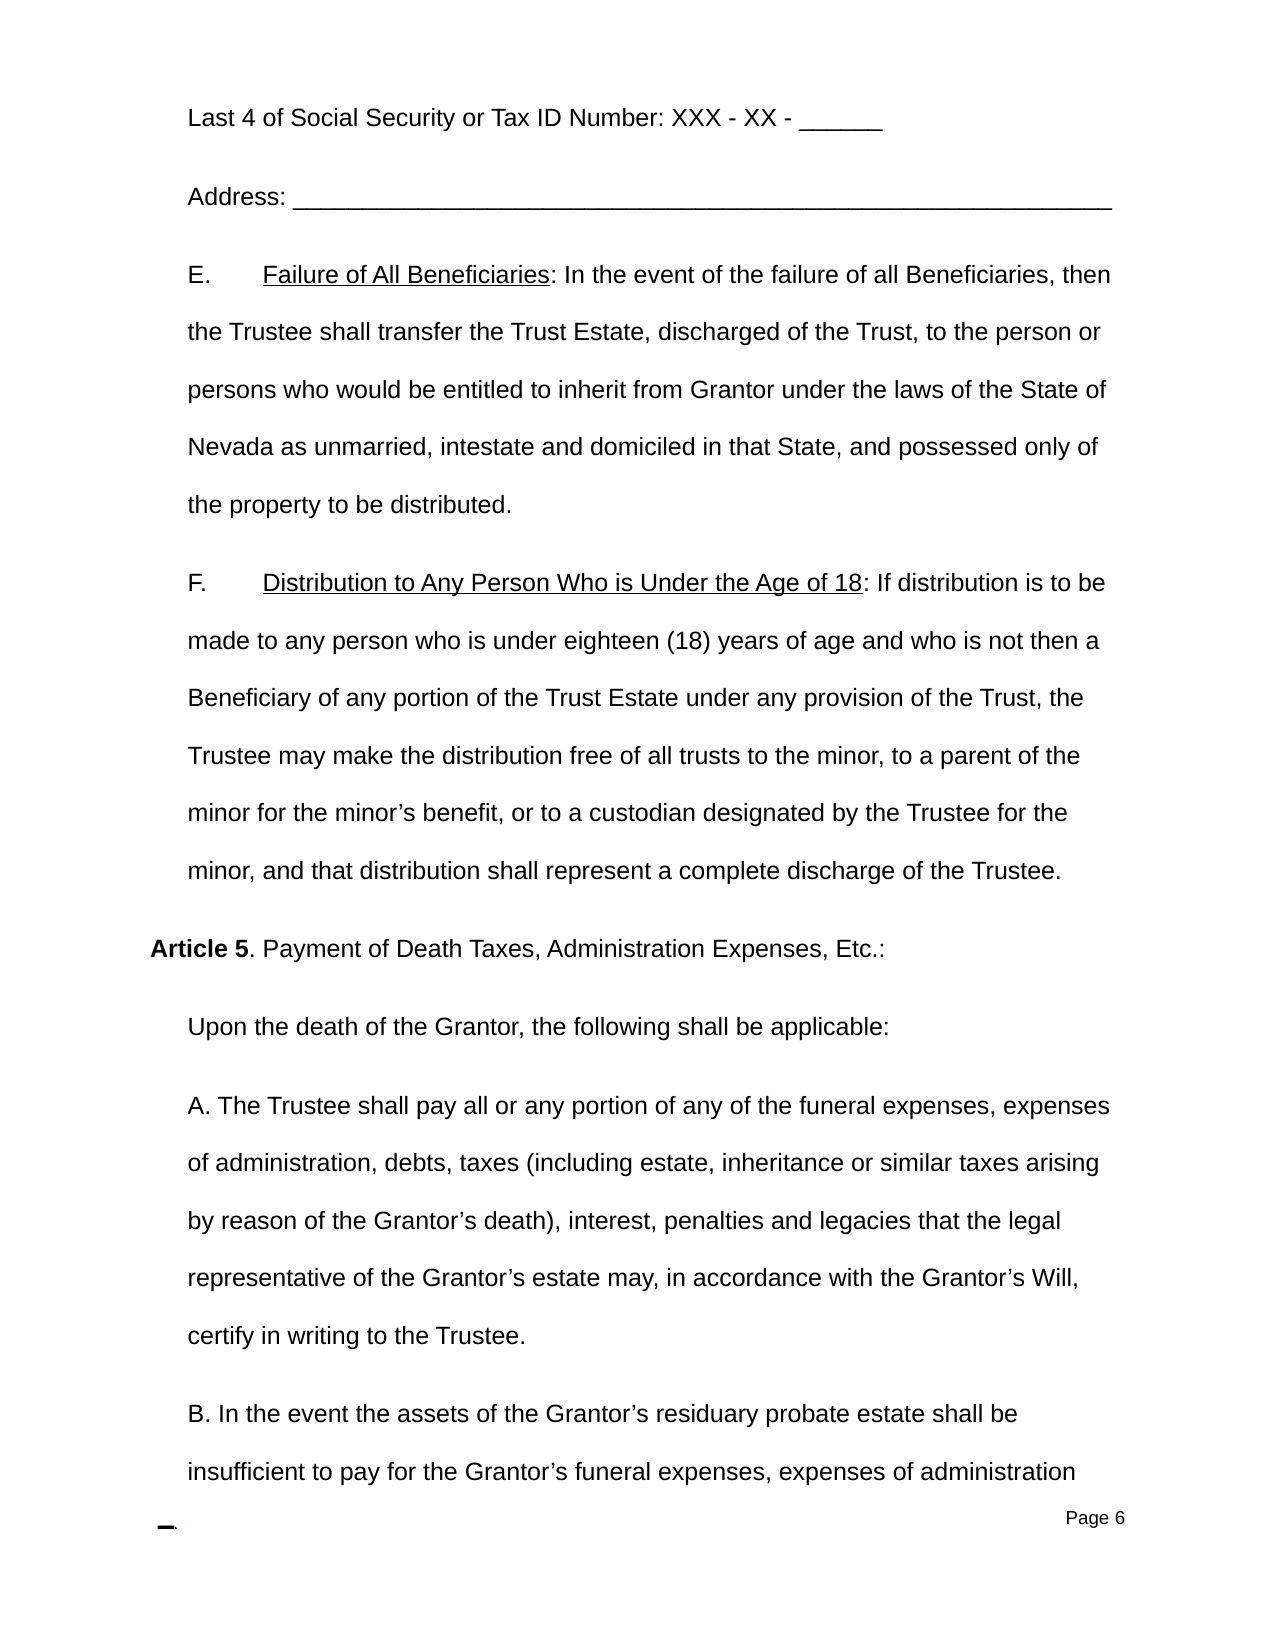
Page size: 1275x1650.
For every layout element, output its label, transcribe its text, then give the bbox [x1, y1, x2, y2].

text E. Failure of All Beneficiaries: In the event of the failure of all Beneficiaries, then the Trustee shall transfer the Trust Estate, discharged of the Trust, to the person or persons who would be entitled to inherit from Grantor under the laws of the State of Nevada as unmarried, intestate and domiciled in that State, and possessed only of the property to be distributed. [187, 260, 1125, 518]
text A. The Trustee shall pay all or any portion of any of the funeral expenses, expenses of administration, debts, taxes (including estate, inheritance or similar taxes arising by reason of the Grantor’s death), interest, penalties and legacies that the legal representative of the Grantor’s estate may, in accordance with the Grantor’s Will, certify in writing to the Trustee. [187, 1091, 1125, 1349]
text F. Distribution to Any Person Who is Under the Age of 18: If distribution is to be made to any person who is under eighteen (18) years of age and who is not then a Beneficiary of any portion of the Trust Estate under any provision of the Trust, the Trustee may make the distribution free of all trusts to the minor, to a parent of the minor for the minor’s benefit, or to a custodian designated by the Trustee for the minor, and that distribution shall represent a complete discharge of the Trustee. [187, 568, 1125, 884]
text Last 4 of Social Security or Tax ID Number: XXX - XX - ______ [187, 103, 1125, 132]
text Address: ___________________________________________________________ [187, 181, 1125, 210]
text Article 5. Payment of Death Taxes, Administration Expenses, Etc.: [150, 934, 1125, 963]
text B. In the event the assets of the Grantor’s residuary probate estate shall be insufficient to pay for the Grantor’s funeral expenses, expenses of administration [187, 1399, 1125, 1485]
text Upon the death of the Grantor, the following shall be applicable: [187, 1012, 1125, 1041]
